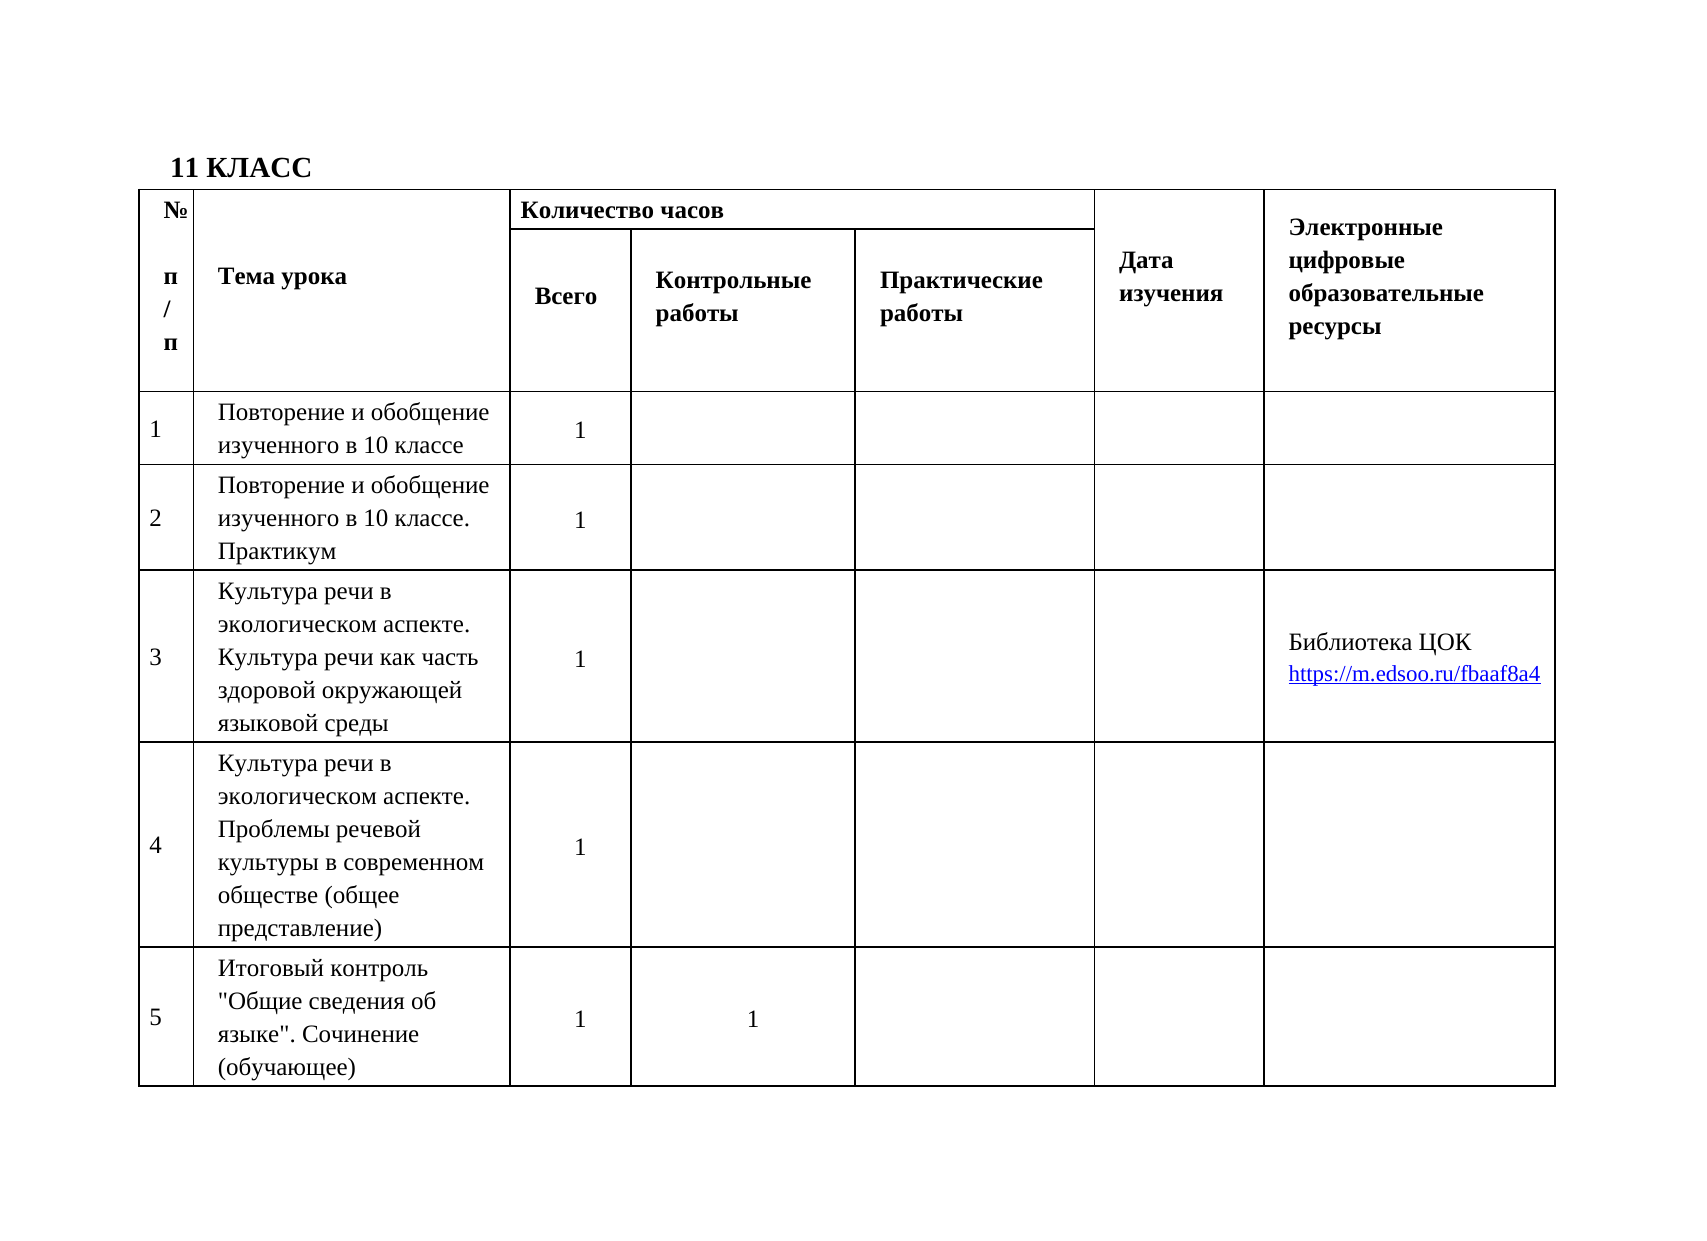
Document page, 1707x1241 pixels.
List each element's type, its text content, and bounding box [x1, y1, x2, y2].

table_cell [1265, 465, 1554, 569]
table_cell [1265, 392, 1554, 463]
table_cell Практические работы [856, 230, 1094, 391]
table_cell Повторение и обобщение изученного в 10 классе [194, 392, 509, 463]
table_header Дата изучения [1095, 190, 1263, 391]
table_cell [1095, 743, 1263, 946]
table_cell [1095, 571, 1263, 741]
table_cell Всего [511, 230, 630, 391]
table_header Электронные цифровые образовательные ресурсы [1265, 190, 1554, 391]
table_cell [856, 571, 1094, 741]
table_cell Итоговый контроль "Общие сведения об языке". Сочинение (обучающее) [194, 948, 509, 1085]
table_cell 1 [511, 392, 630, 463]
table_cell 4 [140, 743, 193, 946]
table_cell [856, 948, 1094, 1085]
table_cell [632, 465, 854, 569]
table_cell [856, 392, 1094, 463]
table_cell Культура речи в экологическом аспекте. Проблемы речевой культуры в современном обществе (общее представление) [194, 743, 509, 946]
table_header № п/п [140, 190, 193, 391]
table_cell 1 [632, 948, 854, 1085]
table_cell [856, 465, 1094, 569]
table_cell 1 [511, 743, 630, 946]
table_cell Повторение и обобщение изученного в 10 классе. Практикум [194, 465, 509, 569]
table_cell [632, 743, 854, 946]
table_cell Культура речи в экологическом аспекте. Культура речи как часть здоровой окружающей языковой среды [194, 571, 509, 741]
table_cell [632, 571, 854, 741]
table_cell [856, 743, 1094, 946]
text 11 КЛАСС [162, 150, 1557, 183]
table_cell 5 [140, 948, 193, 1085]
table_header Количество часов [511, 190, 1094, 228]
table_cell 2 [140, 465, 193, 569]
table_cell 3 [140, 571, 193, 741]
table_cell [1095, 465, 1263, 569]
table_cell [1265, 948, 1554, 1085]
table_cell [1095, 948, 1263, 1085]
table_cell 1 [140, 392, 193, 463]
table_cell [1265, 743, 1554, 946]
table_cell 1 [511, 571, 630, 741]
table_cell 1 [511, 948, 630, 1085]
table_cell Контрольные работы [632, 230, 854, 391]
table_cell [1095, 392, 1263, 463]
table_cell Библиотека ЦОК https://m.edsoo.ru/fbaaf8a4 [1265, 571, 1554, 741]
table_header Тема урока [194, 190, 509, 391]
table_cell [632, 392, 854, 463]
table_cell 1 [511, 465, 630, 569]
